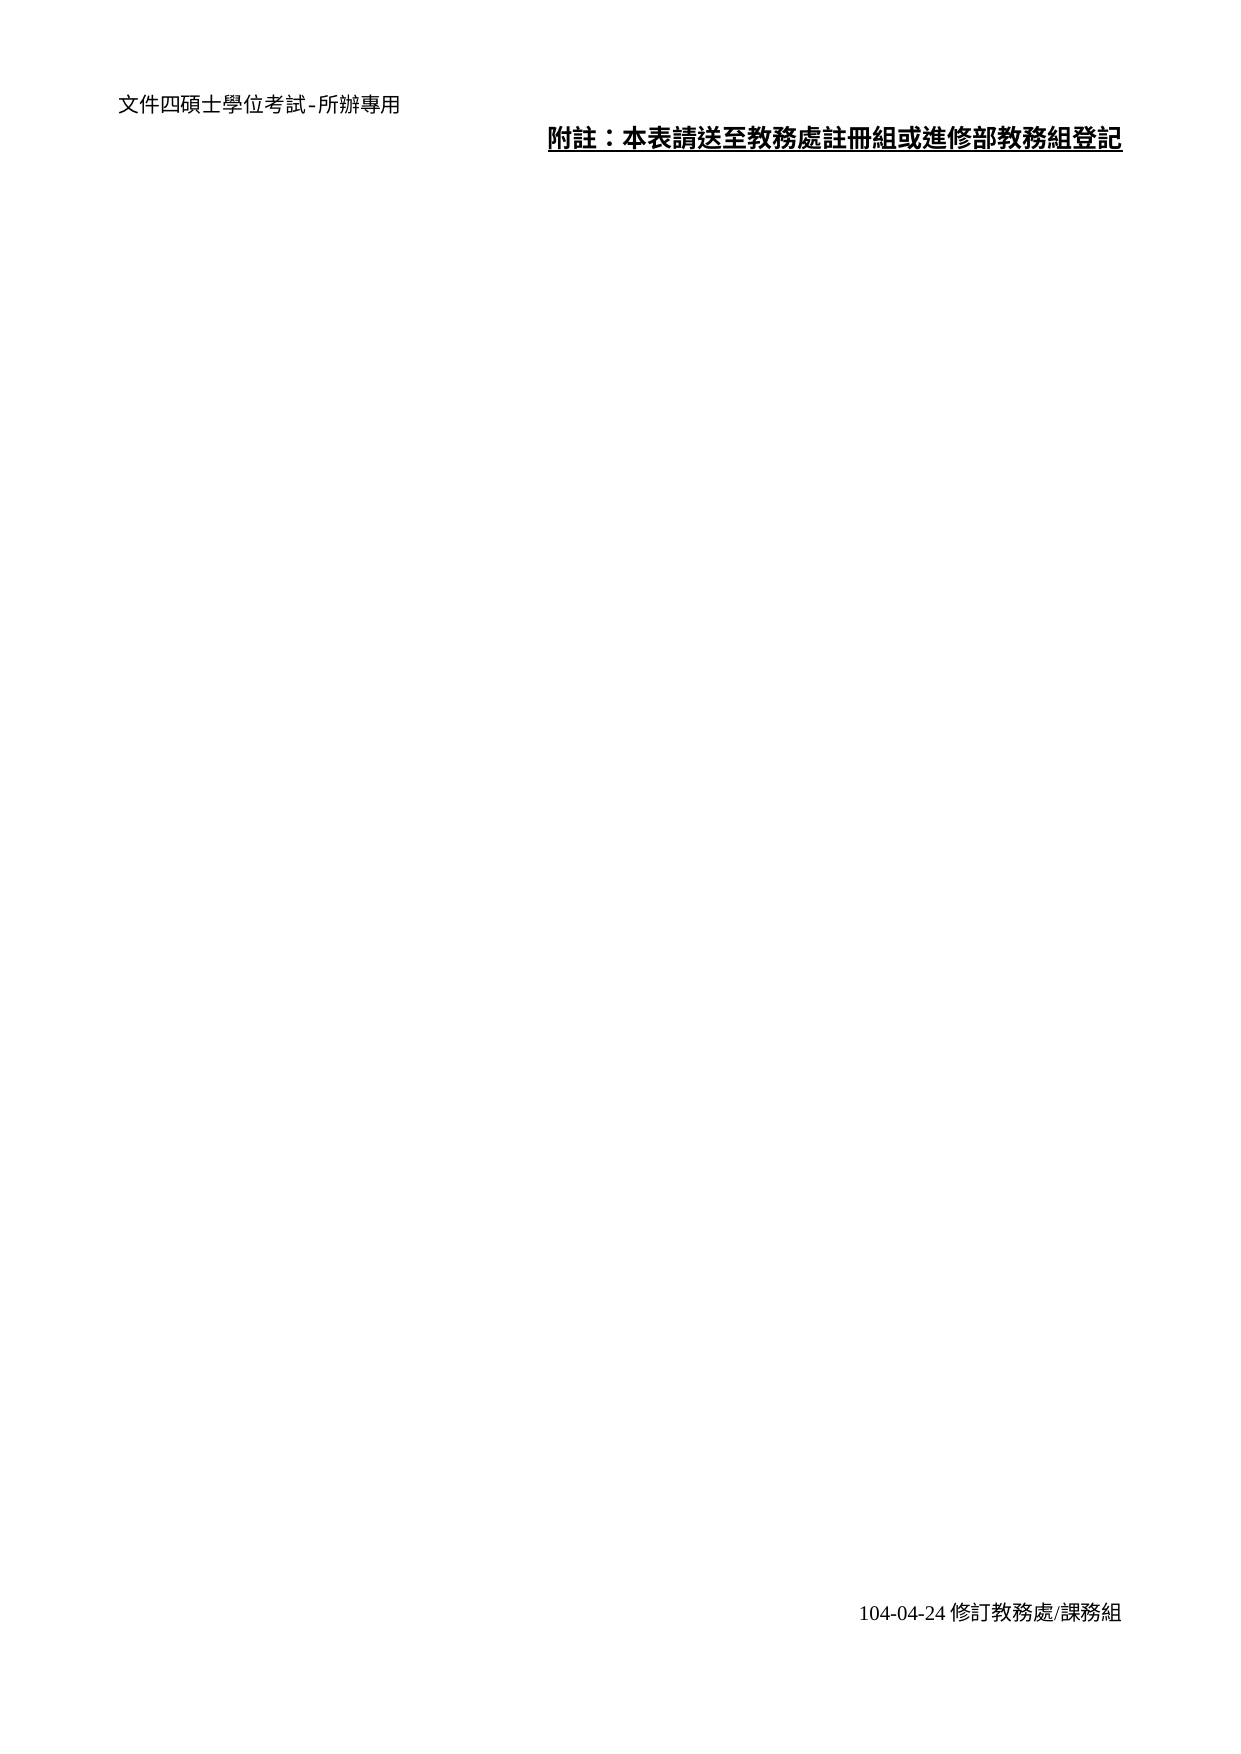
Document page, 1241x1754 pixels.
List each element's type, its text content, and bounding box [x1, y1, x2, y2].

text 附註：本表請送至教務處註冊組或進修部教務組登記 [118, 119, 1122, 155]
